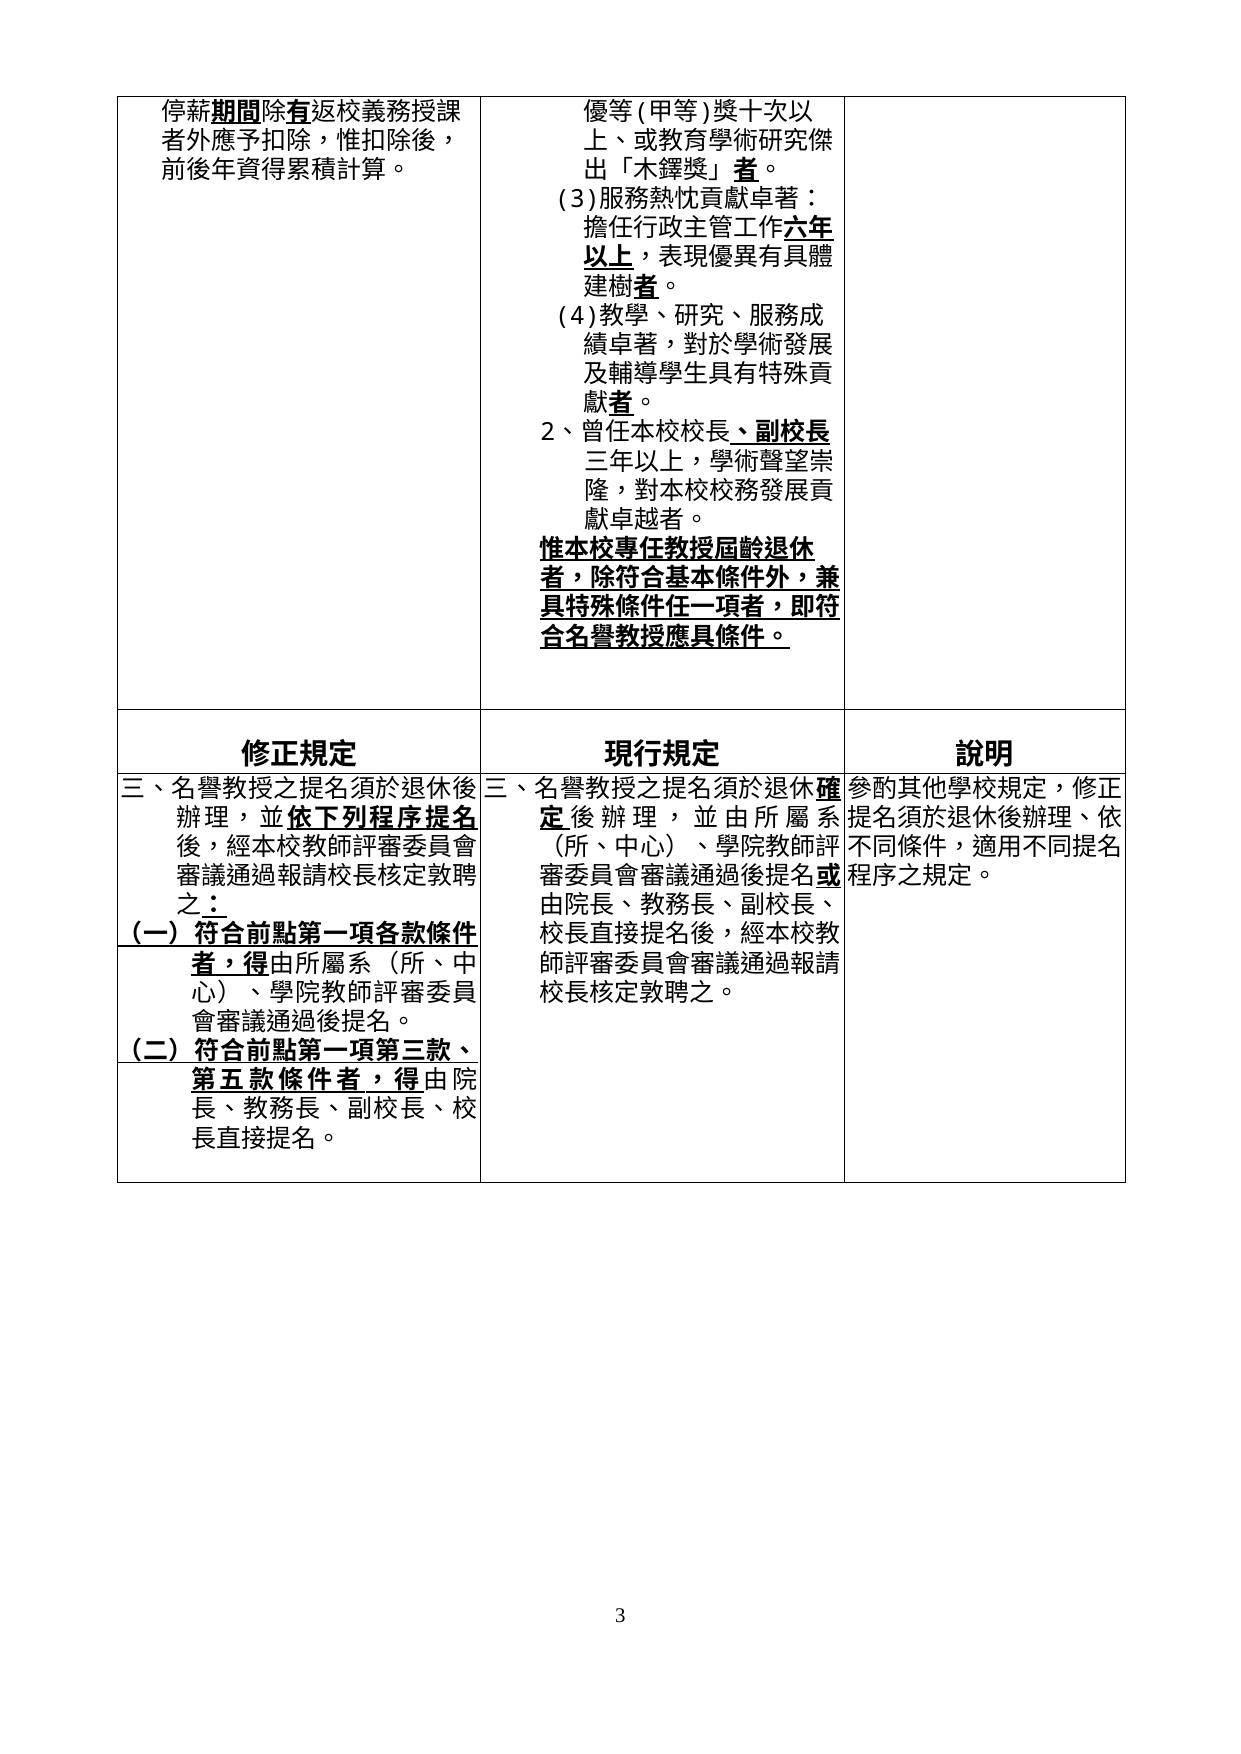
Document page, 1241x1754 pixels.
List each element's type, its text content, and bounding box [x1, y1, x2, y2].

table_cell 現行規定 [481, 710, 844, 773]
table_cell 修正規定 [118, 710, 480, 773]
table_cell 參酌其他學校規定，修正提名須於退休後辦理、依不同條件，適用不同提名程序之規定。 [845, 774, 1125, 1182]
table_cell 三、名譽教授之提名須於退休確定後辦理，並由所屬系（所、中心）、學院教師評審委員會審議通過後提名或由院長、教務長、副校長、校長直接提名後，經本校教師評審委員會審議通過報請校長核定敦聘之。 [481, 774, 844, 1182]
table_cell [845, 97, 1125, 709]
table_cell 停薪期間除有返校義務授課者外應予扣除，惟扣除後，前後年資得累積計算。 [118, 97, 480, 709]
table_cell 三、名譽教授之提名須於退休後辦理，並依下列程序提名後，經本校教師評審委員會審議通過報請校長核定敦聘之： （一）符合前點第一項各款條件者，得由所屬系（所、中心）、學院教師評審委員會審議通過後提名。 （二）符合前點第一項第三款、第五款條件者，得由院長、教務長、副校長、校長直接提名。 [118, 774, 480, 1182]
table_cell [118, 1183, 1122, 1558]
table_cell 優等(甲等)獎十次以上、或教育學術研究傑出「木鐸獎」者。 (3)服務熱忱貢獻卓著：擔任行政主管工作六年以上，表現優異有具體建樹者。 (4)教學、研究、服務成績卓著，對於學術發展及輔導學生具有特殊貢獻者。 2、曾任本校校長、副校長三年以上，學術聲望崇隆，對本校校務發展貢獻卓越者。 惟本校專任教授屆齡退休者，除符合基本條件外，兼具特殊條件任一項者，即符合名譽教授應具條件。 [481, 97, 844, 709]
table_cell 說明 [845, 710, 1125, 773]
